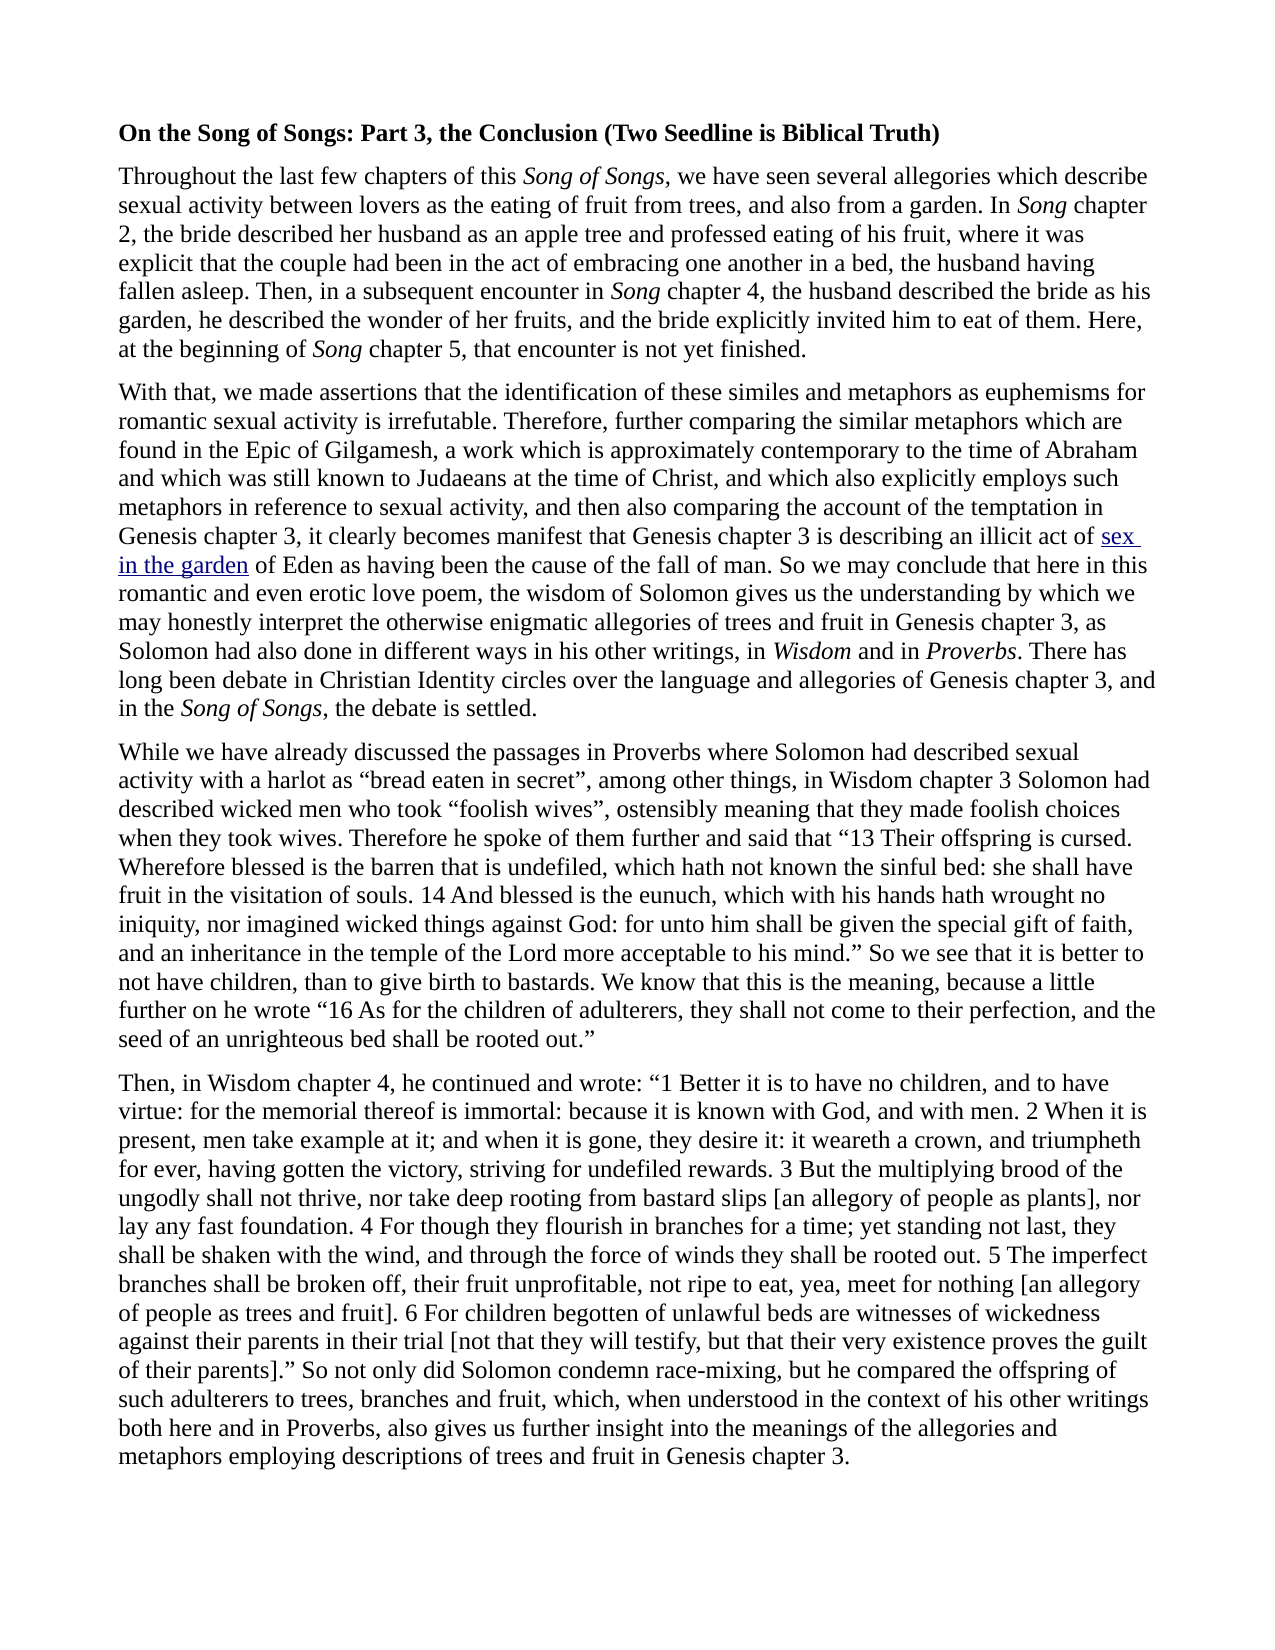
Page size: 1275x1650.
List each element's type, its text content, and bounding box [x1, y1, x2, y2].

text On the Song of Songs: Part 3, the Conclusion (Two Seedline is Biblical Truth) [118, 118, 1157, 147]
text Then, in Wisdom chapter 4, he continued and wrote: “1 Better it is to have no children, and to have virtue: for the memorial thereof is immortal: because it is known with God, and with men. 2 When it is present, men take example at it; and when it is gone, they desire it: it weareth a crown, and triumpheth for ever, having gotten the victory, striving for undefiled rewards. 3 But the multiplying brood of the ungodly shall not thrive, nor take deep rooting from bastard slips [an allegory of people as plants], nor lay any fast foundation. 4 For though they flourish in branches for a time; yet standing not last, they shall be shaken with the wind, and through the force of winds they shall be rooted out. 5 The imperfect branches shall be broken off, their fruit unprofitable, not ripe to eat, yea, meet for nothing [an allegory of people as trees and fruit]. 6 For children begotten of unlawful beds are witnesses of wickedness against their parents in their trial [not that they will testify, but that their very existence proves the guilt of their parents].” So not only did Solomon condemn race-mixing, but he compared the offspring of such adulterers to trees, branches and fruit, which, when understood in the context of his other writings both here and in Proverbs, also gives us further insight into the meanings of the allegories and metaphors employing descriptions of trees and fruit in Genesis chapter 3. [118, 1068, 1157, 1470]
text With that, we made assertions that the identification of these similes and metaphors as euphemisms for romantic sexual activity is irrefutable. Therefore, further comparing the similar metaphors which are found in the Epic of Gilgamesh, a work which is approximately contemporary to the time of Abraham and which was still known to Judaeans at the time of Christ, and which also explicitly employs such metaphors in reference to sexual activity, and then also comparing the account of the temptation in Genesis chapter 3, it clearly becomes manifest that Genesis chapter 3 is describing an illicit act of sex in the garden of Eden as having been the cause of the fall of man. So we may conclude that here in this romantic and even erotic love poem, the wisdom of Solomon gives us the understanding by which we may honestly interpret the otherwise enigmatic allegories of trees and fruit in Genesis chapter 3, as Solomon had also done in different ways in his other writings, in Wisdom and in Proverbs. There has long been debate in Christian Identity circles over the language and allegories of Genesis chapter 3, and in the Song of Songs, the debate is settled. [118, 377, 1157, 722]
text Throughout the last few chapters of this Song of Songs, we have seen several allegories which describe sexual activity between lovers as the eating of fruit from trees, and also from a garden. In Song chapter 2, the bride described her husband as an apple tree and professed eating of his fruit, where it was explicit that the couple had been in the act of embracing one another in a bed, the husband having fallen asleep. Then, in a subsequent encounter in Song chapter 4, the husband described the bride as his garden, he described the wonder of her fruits, and the bride explicitly invited him to eat of them. Here, at the beginning of Song chapter 5, that encounter is not yet finished. [118, 161, 1157, 363]
text While we have already discussed the passages in Proverbs where Solomon had described sexual activity with a harlot as “bread eaten in secret”, among other things, in Wisdom chapter 3 Solomon had described wicked men who took “foolish wives”, ostensibly meaning that they made foolish choices when they took wives. Therefore he spoke of them further and said that “13 Their offspring is cursed. Wherefore blessed is the barren that is undefiled, which hath not known the sinful bed: she shall have fruit in the visitation of souls. 14 And blessed is the eunuch, which with his hands hath wrought no iniquity, nor imagined wicked things against God: for unto him shall be given the special gift of faith, and an inheritance in the temple of the Lord more acceptable to his mind.” So we see that it is better to not have children, than to give birth to bastards. We know that this is the meaning, because a little further on he wrote “16 As for the children of adulterers, they shall not come to their perfection, and the seed of an unrighteous bed shall be rooted out.” [118, 737, 1157, 1053]
